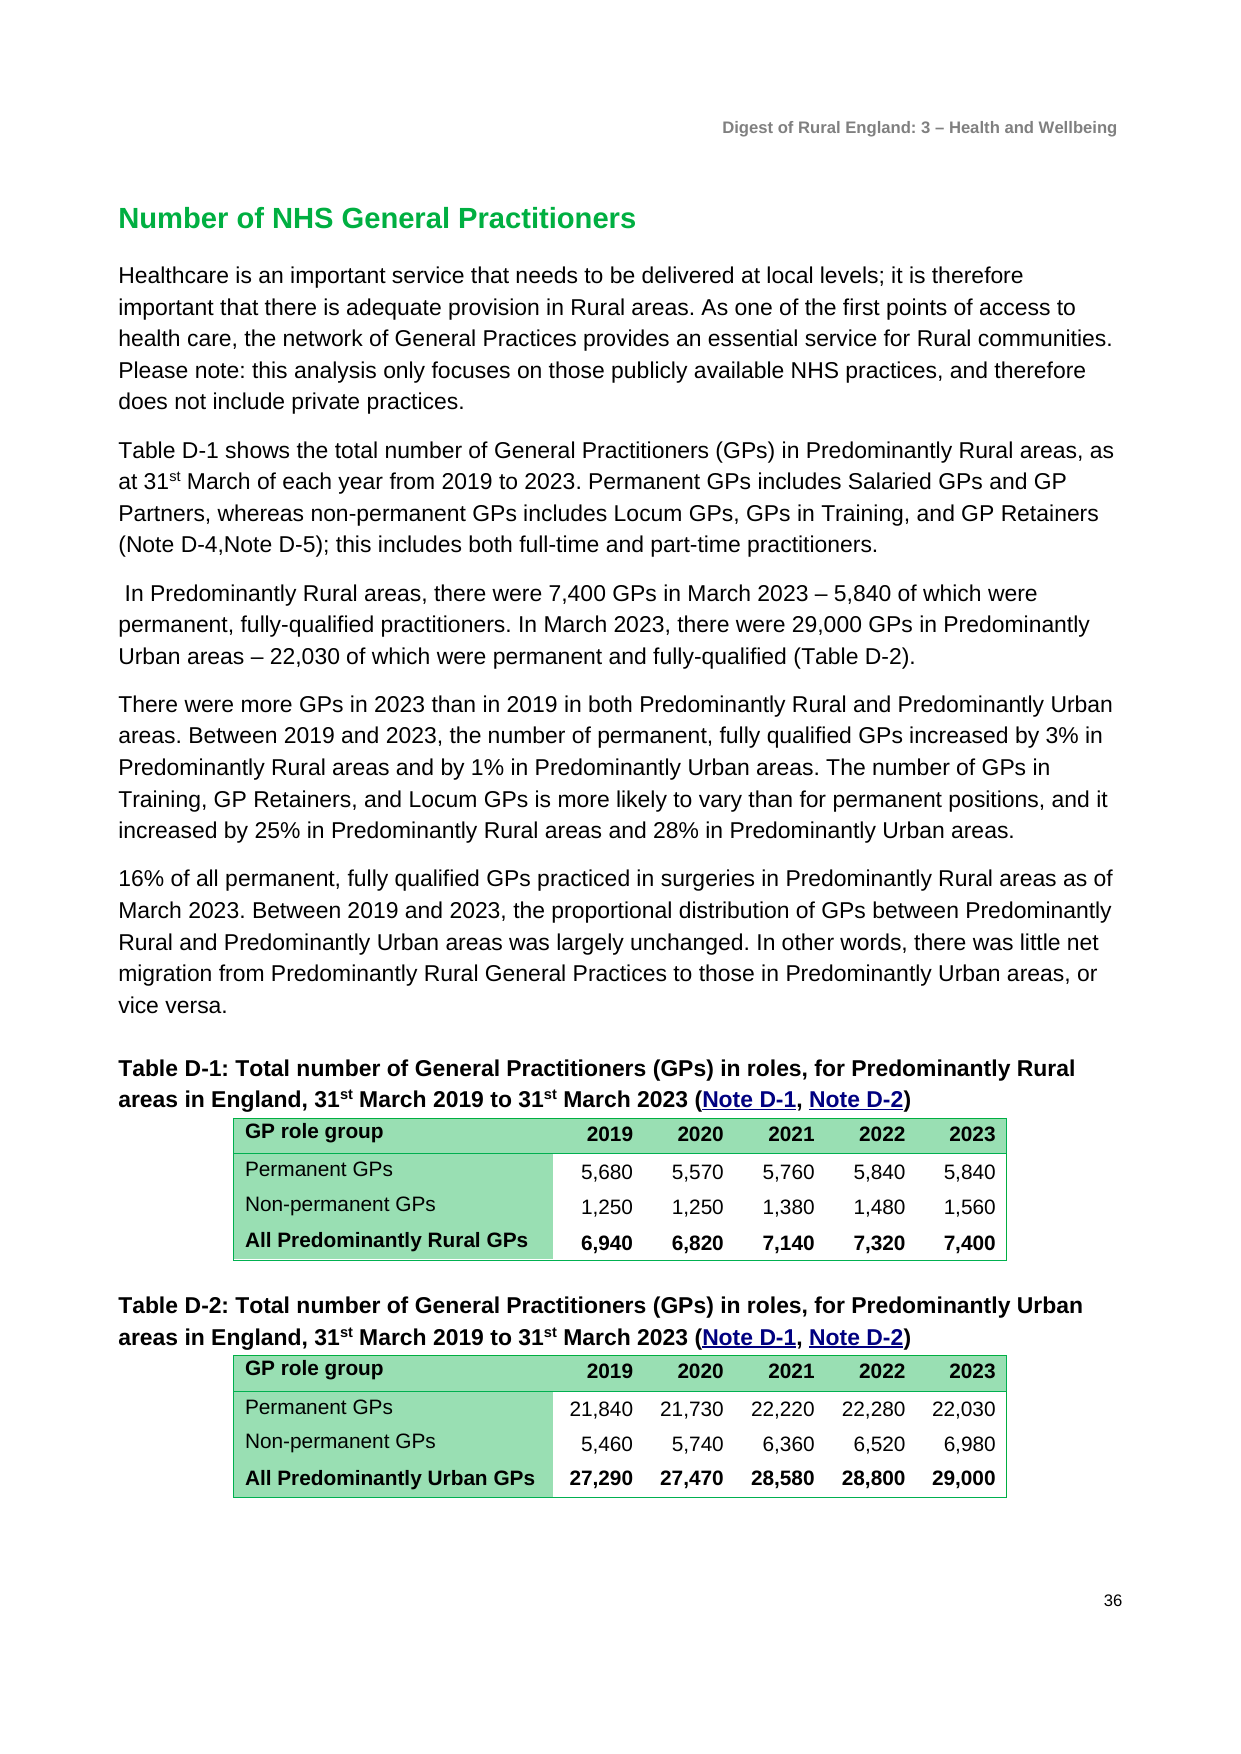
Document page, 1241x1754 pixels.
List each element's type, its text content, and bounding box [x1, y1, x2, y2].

table_header 2019 [553, 1119, 644, 1153]
table_cell 22,030 [916, 1392, 1006, 1426]
table_cell 5,680 [553, 1154, 644, 1189]
table_cell 5,840 [916, 1154, 1006, 1189]
text Healthcare is an important service that needs to be delivered at local levels; it is therefore important that there is adequate provision in Rural areas. As one of the first points of access to health care, the network of General Practices provides an essential service for Rural communities. Please note: this analysis only focuses on those publicly available NHS practices, and therefore does not include private practices. [118, 262, 1122, 415]
table_cell 7,400 [916, 1224, 1006, 1259]
table_cell 5,740 [644, 1426, 735, 1461]
text Table D‑2: Total number of General Practitioners (GPs) in roles, for Predominantly Urban areas in England, 31st March 2019 to 31st March 2023 (Note D-1, Note D-2) [118, 1292, 1122, 1350]
table_cell 28,800 [826, 1461, 916, 1497]
table_header 2021 [735, 1356, 826, 1391]
table_cell All Predominantly Urban GPs [234, 1461, 553, 1497]
table_cell 6,520 [826, 1426, 916, 1461]
table_cell 5,570 [644, 1154, 735, 1189]
table_cell 1,380 [735, 1189, 826, 1224]
table_cell 6,940 [553, 1224, 644, 1259]
table_header 2022 [826, 1356, 916, 1391]
text Table D‑1 shows the total number of General Practitioners (GPs) in Predominantly Rural areas, as at 31st March of each year from 2019 to 2023. Permanent GPs includes Salaried GPs and GP Partners, whereas non-permanent GPs includes Locum GPs, GPs in Training, and GP Retainers (Note D-4,Note D-5); this includes both full-time and part-time practitioners. [118, 437, 1122, 558]
subtitle Number of NHS General Practitioners [118, 201, 1122, 235]
table_cell Permanent GPs [234, 1154, 553, 1189]
text In Predominantly Rural areas, there were 7,400 GPs in March 2023 – 5,840 of which were permanent, fully-qualified practitioners. In March 2023, there were 29,000 GPs in Predominantly Urban areas – 22,030 of which were permanent and fully-qualified (Table D‑2). [118, 579, 1122, 669]
text 16% of all permanent, fully qualified GPs practiced in surgeries in Predominantly Rural areas as of March 2023. Between 2019 and 2023, the proportional distribution of GPs between Predominantly Rural and Predominantly Urban areas was largely unchanged. In other words, there was little net migration from Predominantly Rural General Practices to those in Predominantly Urban areas, or vice versa. [118, 865, 1122, 1018]
table_cell 5,460 [553, 1426, 644, 1461]
table_cell 22,280 [826, 1392, 916, 1426]
table_cell 1,250 [644, 1189, 735, 1224]
table_cell 7,320 [826, 1224, 916, 1259]
table_cell 27,290 [553, 1461, 644, 1497]
table_header 2023 [916, 1119, 1006, 1153]
table_cell 27,470 [644, 1461, 735, 1497]
table_header 2020 [644, 1356, 735, 1391]
table_header 2021 [735, 1119, 826, 1153]
table_cell 22,220 [735, 1392, 826, 1426]
table_cell Non-permanent GPs [234, 1189, 553, 1224]
table_cell 7,140 [735, 1224, 826, 1259]
table_cell 6,360 [735, 1426, 826, 1461]
table_cell 29,000 [916, 1463, 1006, 1497]
table_cell 21,840 [553, 1392, 644, 1426]
table_header GP role group [234, 1119, 553, 1153]
table_cell 1,480 [826, 1189, 916, 1224]
table_cell 6,820 [644, 1224, 735, 1259]
table_cell 1,560 [916, 1189, 1006, 1224]
table_header GP role group [234, 1356, 553, 1391]
table_header 2022 [826, 1119, 916, 1153]
table_header 2023 [916, 1356, 1006, 1391]
table_cell 21,730 [644, 1392, 735, 1426]
table_cell 5,760 [735, 1154, 826, 1189]
table_cell All Predominantly Rural GPs [234, 1224, 553, 1259]
table_cell Permanent GPs [234, 1392, 553, 1426]
table_cell 1,250 [553, 1189, 644, 1224]
table_header 2019 [553, 1356, 644, 1391]
table_cell 5,840 [826, 1154, 916, 1189]
text There were more GPs in 2023 than in 2019 in both Predominantly Rural and Predominantly Urban areas. Between 2019 and 2023, the number of permanent, fully qualified GPs increased by 3% in Predominantly Rural areas and by 1% in Predominantly Urban areas. The number of GPs in Training, GP Retainers, and Locum GPs is more likely to vary than for permanent positions, and it increased by 25% in Predominantly Rural areas and 28% in Predominantly Urban areas. [118, 691, 1122, 843]
text Table D‑1: Total number of General Practitioners (GPs) in roles, for Predominantly Rural areas in England, 31st March 2019 to 31st March 2023 (Note D-1, Note D-2) [118, 1055, 1122, 1113]
table_cell Non-permanent GPs [234, 1426, 553, 1461]
table_cell 6,980 [916, 1426, 1006, 1461]
table_header 2020 [644, 1119, 735, 1153]
table_cell 28,580 [735, 1461, 826, 1497]
